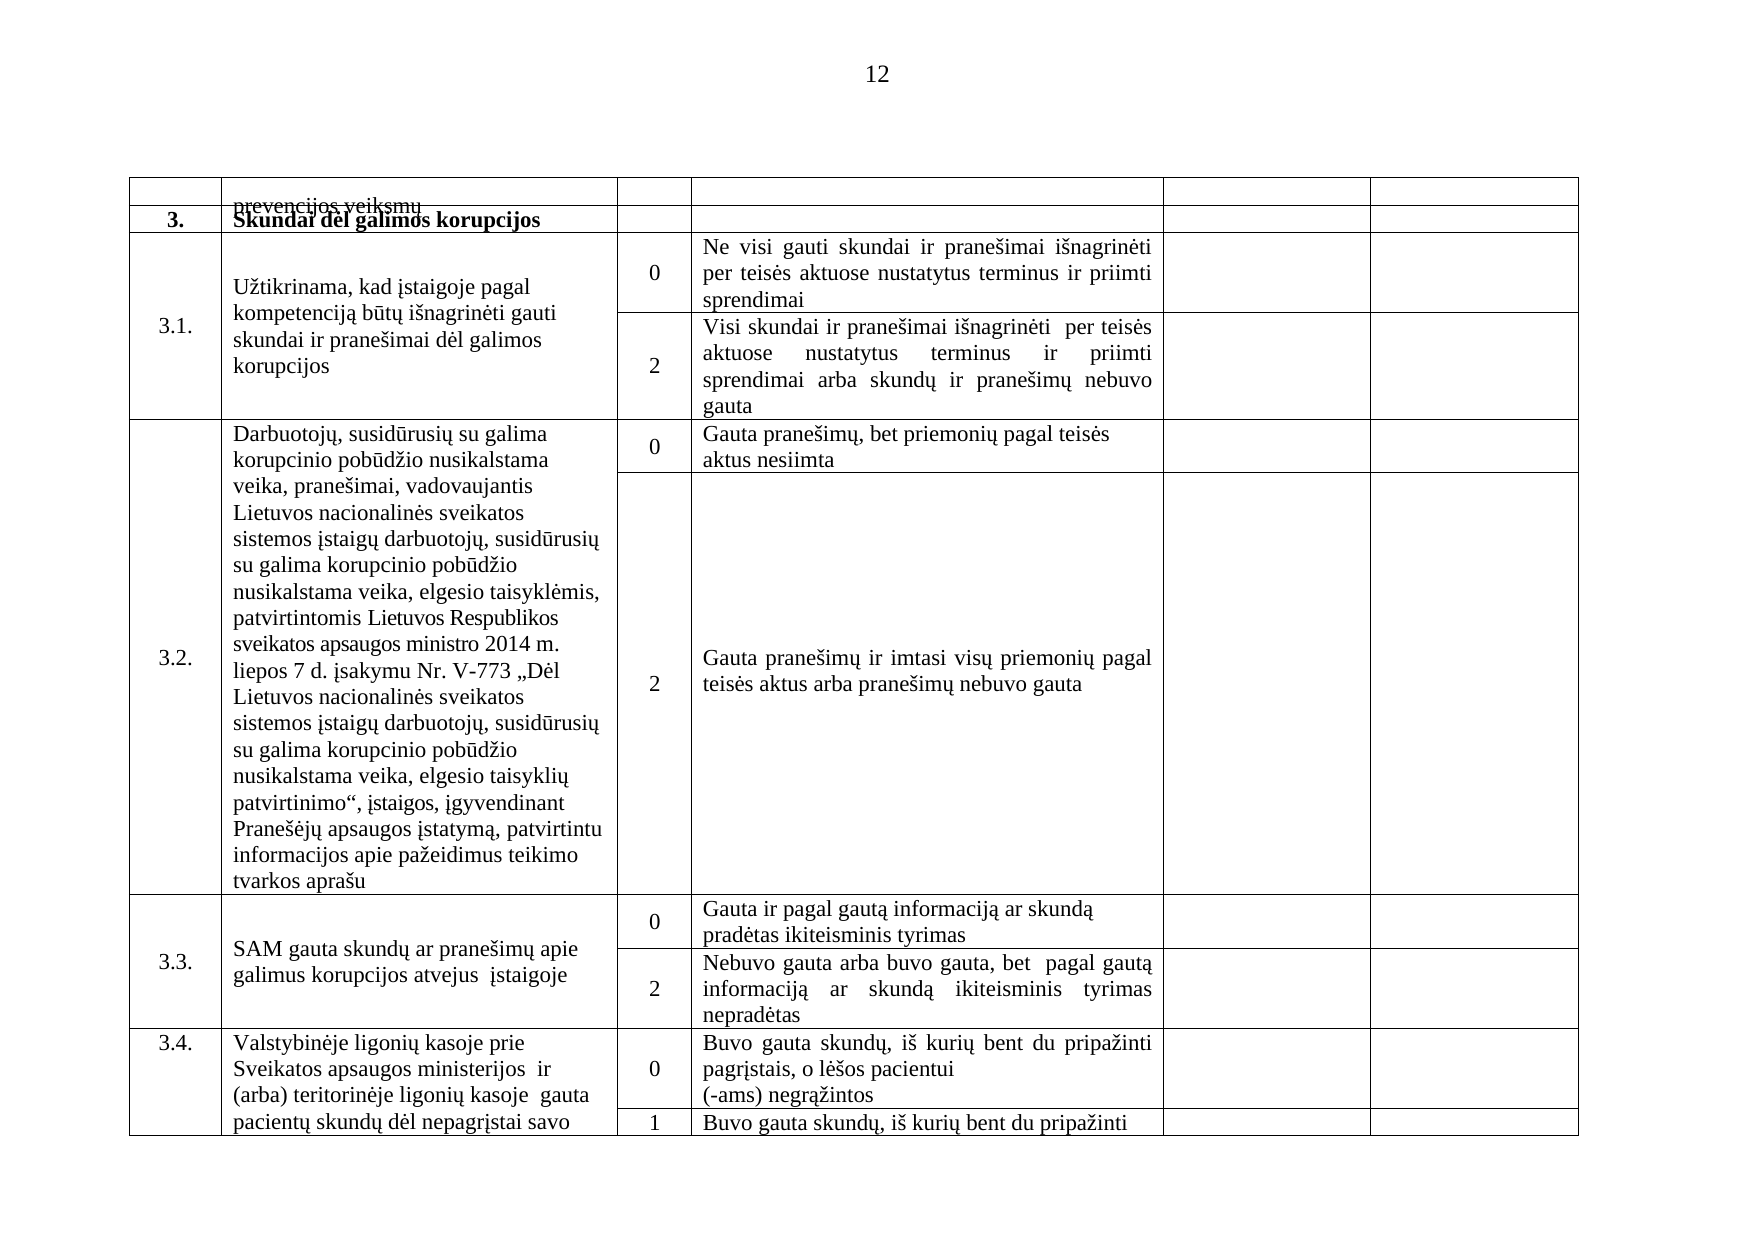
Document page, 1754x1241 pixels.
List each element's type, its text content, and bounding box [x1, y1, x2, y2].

table_cell Nebuvo gauta arba buvo gauta, bet pagal gautą informaciją ar skundą ikiteisminis tyrimas nepradėtas [692, 949, 1163, 1028]
table_cell 3.2. [130, 420, 221, 894]
table_cell [618, 206, 691, 232]
table_cell [1371, 313, 1578, 418]
table_cell Gauta pranešimų, bet priemonių pagal teisės aktus nesiimta [692, 420, 1163, 472]
table_cell [1371, 206, 1578, 232]
table_cell [1164, 420, 1370, 472]
table_cell SAM gauta skundų ar pranešimų apie galimus korupcijos atvejus įstaigoje [222, 895, 617, 1028]
table_cell 0 [618, 420, 691, 472]
table_cell [1164, 1109, 1370, 1135]
table_cell [1371, 949, 1578, 1028]
table_cell Gauta ir pagal gautą informaciją ar skundą pradėtas ikiteisminis tyrimas [692, 895, 1163, 948]
table_cell 2 [618, 473, 691, 894]
table_cell [1164, 178, 1370, 204]
table_cell Buvo gauta skundų, iš kurių bent du pripažinti pagrįstais, o lėšos pacientui (-ams) negrąžintos [692, 1029, 1163, 1108]
table_cell 0 [618, 233, 691, 312]
table_cell Darbuotojų, susidūrusių su galima korupcinio pobūdžio nusikalstama veika, pranešimai, vadovaujantis Lietuvos nacionalinės sveikatos sistemos įstaigų darbuotojų, susidūrusių su galima korupcinio pobūdžio nusikalstama veika, elgesio taisyklėmis, patvirtintomis Lietuvos Respublikos sveikatos apsaugos ministro 2014 m. liepos 7 d. įsakymu Nr. V-773 „Dėl Lietuvos nacionalinės sveikatos sistemos įstaigų darbuotojų, susidūrusių su galima korupcinio pobūdžio nusikalstama veika, elgesio taisyklių patvirtinimo“, įstaigos, įgyvendinant Pranešėjų apsaugos įstatymą, patvirtintu informacijos apie pažeidimus teikimo tvarkos aprašu [222, 420, 617, 894]
table_cell [1371, 178, 1578, 204]
table_cell 3.3. [130, 895, 221, 1028]
table_cell [1371, 895, 1578, 948]
table_cell Gauta pranešimų ir imtasi visų priemonių pagal teisės aktus arba pranešimų nebuvo gauta [692, 473, 1163, 894]
table_cell 1 [618, 1109, 691, 1135]
table_cell Visi skundai ir pranešimai išnagrinėti per teisės aktuose nustatytus terminus ir priimti sprendimai arba skundų ir pranešimų nebuvo gauta [692, 313, 1163, 418]
table_cell [1371, 1029, 1578, 1108]
table_cell Užtikrinama, kad įstaigoje pagal kompetenciją būtų išnagrinėti gauti skundai ir pranešimai dėl galimos korupcijos [222, 233, 617, 418]
table_cell [1164, 473, 1370, 894]
table_cell [130, 178, 221, 204]
table_cell [1164, 949, 1370, 1028]
table_cell 0 [618, 895, 691, 948]
table_cell 0 [618, 1029, 691, 1108]
table_cell [1164, 313, 1370, 418]
table_cell [1371, 1109, 1578, 1135]
table_cell 3.1. [130, 233, 221, 418]
table_cell [1371, 420, 1578, 472]
table_cell 3. [130, 206, 221, 232]
table_cell Jei apklausos metu gauta informacijos apie galimą korupciją įstaigoje ar veiklos trūkumus, galinčius sudaryti sąlygas korupcijai pasireikšti, imtasi atitinkamų priemonių dėl gautos informacijos patikrinimo ir korupcijos prevencijos veiksmų [222, 178, 617, 204]
table_cell Valstybinėje ligonių kasoje prie Sveikatos apsaugos ministerijos ir (arba) teritorinėje ligonių kasoje gauta pacientų skundų dėl nepagrįstai savo lėšomis įsigytų vaistinių preparatų, medicinos pagalbos ir kt. priemonių stacionarinio ar ambulatorinio gydymo metu (nepriklausomai, ar buvo sutikimas, ar ne) [222, 1029, 617, 1135]
table_cell [618, 178, 691, 204]
table_cell 2 [618, 949, 691, 1028]
table_cell Buvo gauta skundų, iš kurių bent du pripažinti [692, 1109, 1163, 1135]
table_cell [1164, 233, 1370, 312]
table_cell [1164, 1029, 1370, 1108]
table_cell Skundai dėl galimos korupcijos [222, 206, 617, 232]
table_cell [692, 206, 1163, 232]
table_cell 3.4. [130, 1029, 221, 1135]
table_cell [1371, 233, 1578, 312]
table_cell [1164, 895, 1370, 948]
table_cell [1164, 206, 1370, 232]
table_cell [692, 178, 1163, 204]
table_cell [1371, 473, 1578, 894]
table_cell 2 [618, 313, 691, 418]
table_cell Ne visi gauti skundai ir pranešimai išnagrinėti per teisės aktuose nustatytus terminus ir priimti sprendimai [692, 233, 1163, 312]
